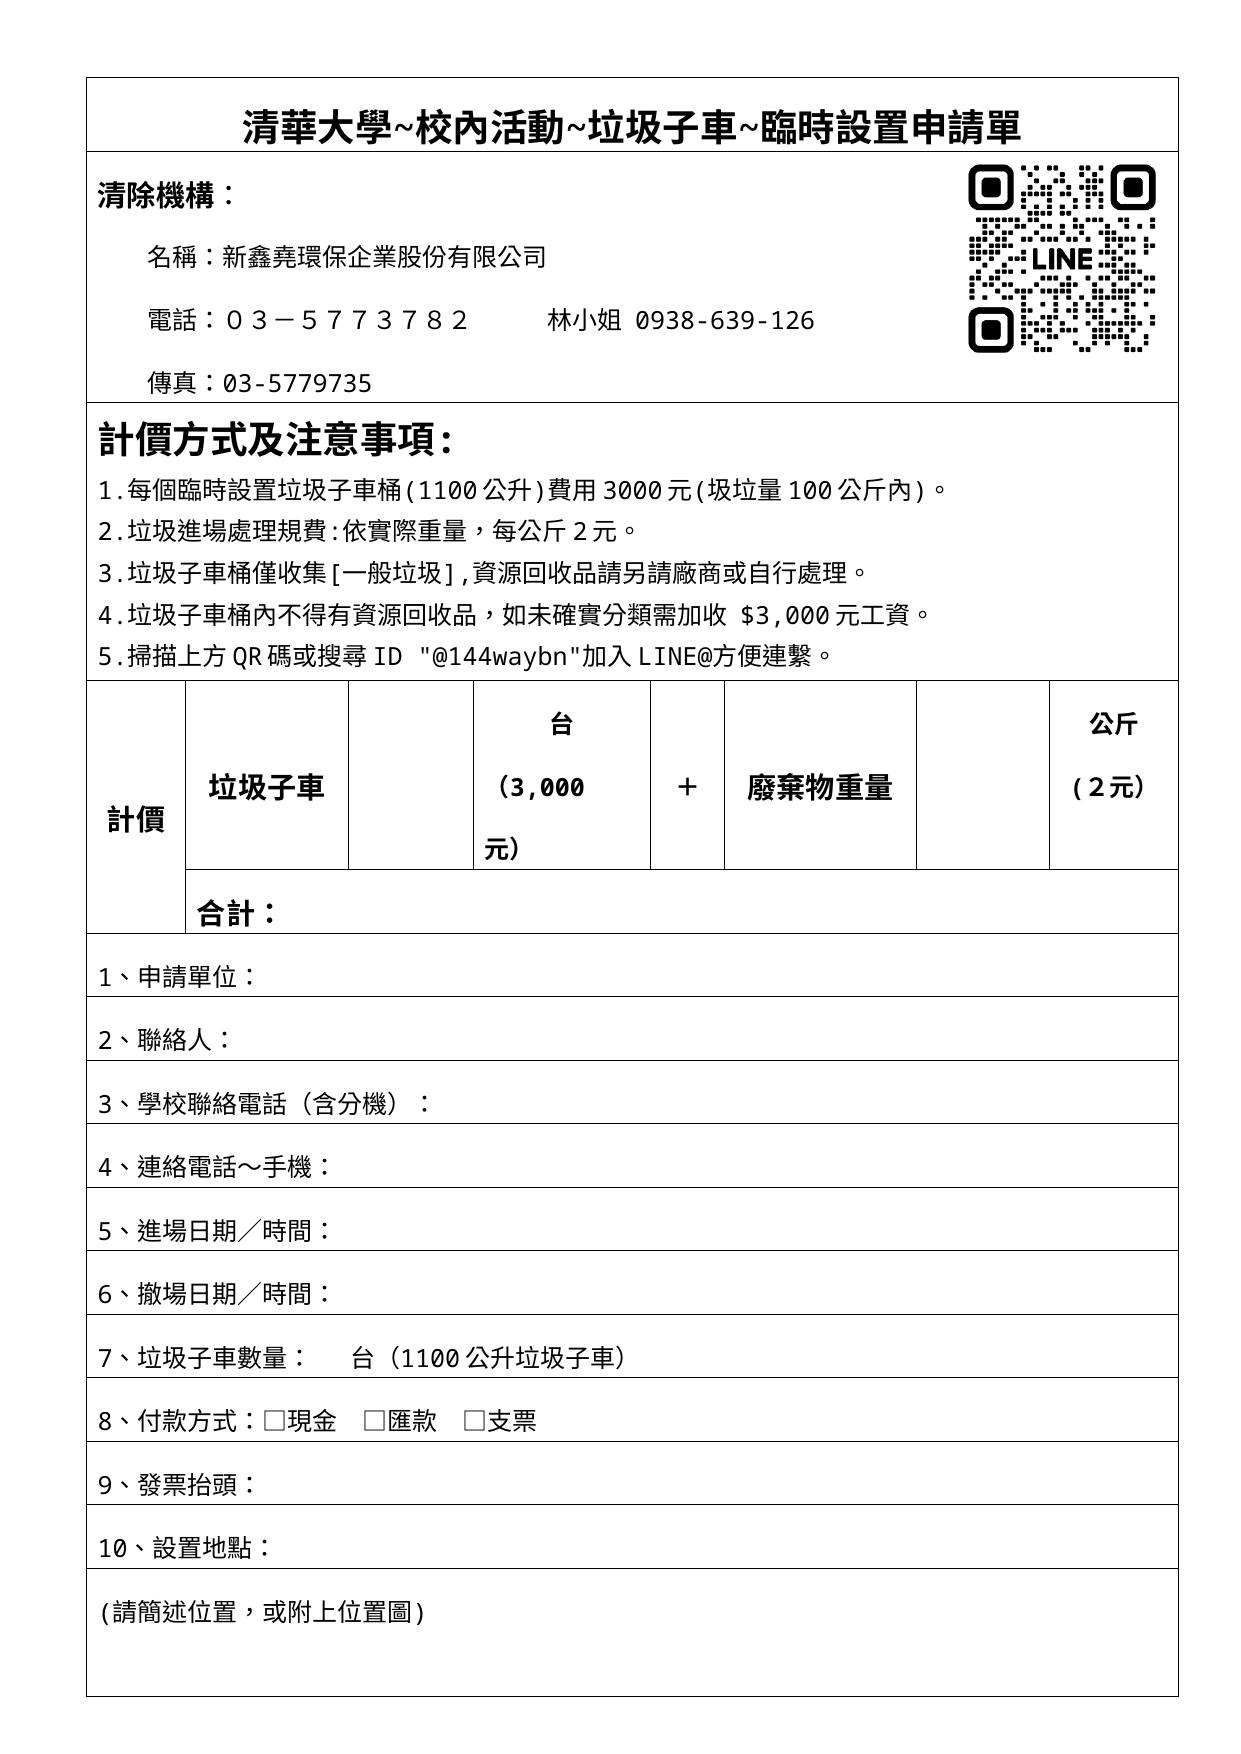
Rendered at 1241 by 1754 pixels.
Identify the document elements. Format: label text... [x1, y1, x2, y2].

table_cell [917, 681, 1049, 869]
table_cell 8、付款方式：□現金 □匯款 □支票 [87, 1378, 1178, 1441]
table_cell 公斤 (２元） [1050, 681, 1178, 869]
table_cell 3、學校聯絡電話（含分機）： [87, 1061, 1178, 1123]
table_cell 1、申請單位： [87, 934, 1178, 996]
table_cell 垃圾子車 [186, 681, 348, 869]
table_cell [349, 681, 473, 869]
table_cell (請簡述位置，或附上位置圖) [87, 1569, 1178, 1696]
table_cell 5、進場日期／時間： [87, 1188, 1178, 1250]
table_header 清華大學~校內活動~垃圾子車~臨時設置申請單 [87, 78, 1178, 151]
table_cell 台 （3,000元） [474, 681, 650, 869]
table_cell 9、發票抬頭： [87, 1442, 1178, 1504]
table_cell 廢棄物重量 [725, 681, 916, 869]
table_cell 計價方式及注意事項: 1.每個臨時設置垃圾子車桶(1100公升)費用3000元(圾垃量100公斤內)。 2.垃圾進場處理規費:依實際重量，每公斤2元。 3.垃圾子車桶僅收集[一般垃圾],資源回收品請另請廠商或自行處理。 4.垃圾子車桶內不得有資源回收品，如未確實分類需加收 $3,000元工資。 5.掃描上方QR碼或搜尋ID "@144waybn"加入LINE@方便連繫。 [87, 403, 1178, 680]
table_cell ＋ [651, 681, 724, 869]
table_cell 合計： [186, 870, 1178, 932]
table_cell 7、垃圾子車數量： 台（1100公升垃圾子車） [87, 1315, 1178, 1377]
table_cell 清除機構： 名稱：新鑫堯環保企業股份有限公司 電話：０３－５７７３７８２ 林小姐 0938-639-126 傳真：03-5779735 [87, 152, 1178, 402]
table_cell 6、撤場日期／時間： [87, 1251, 1178, 1314]
table_cell 計價 [87, 681, 185, 932]
table_cell 2、聯絡人： [87, 997, 1178, 1059]
table_cell 4、連絡電話～手機： [87, 1124, 1178, 1187]
table_cell 10、設置地點： [87, 1505, 1178, 1568]
